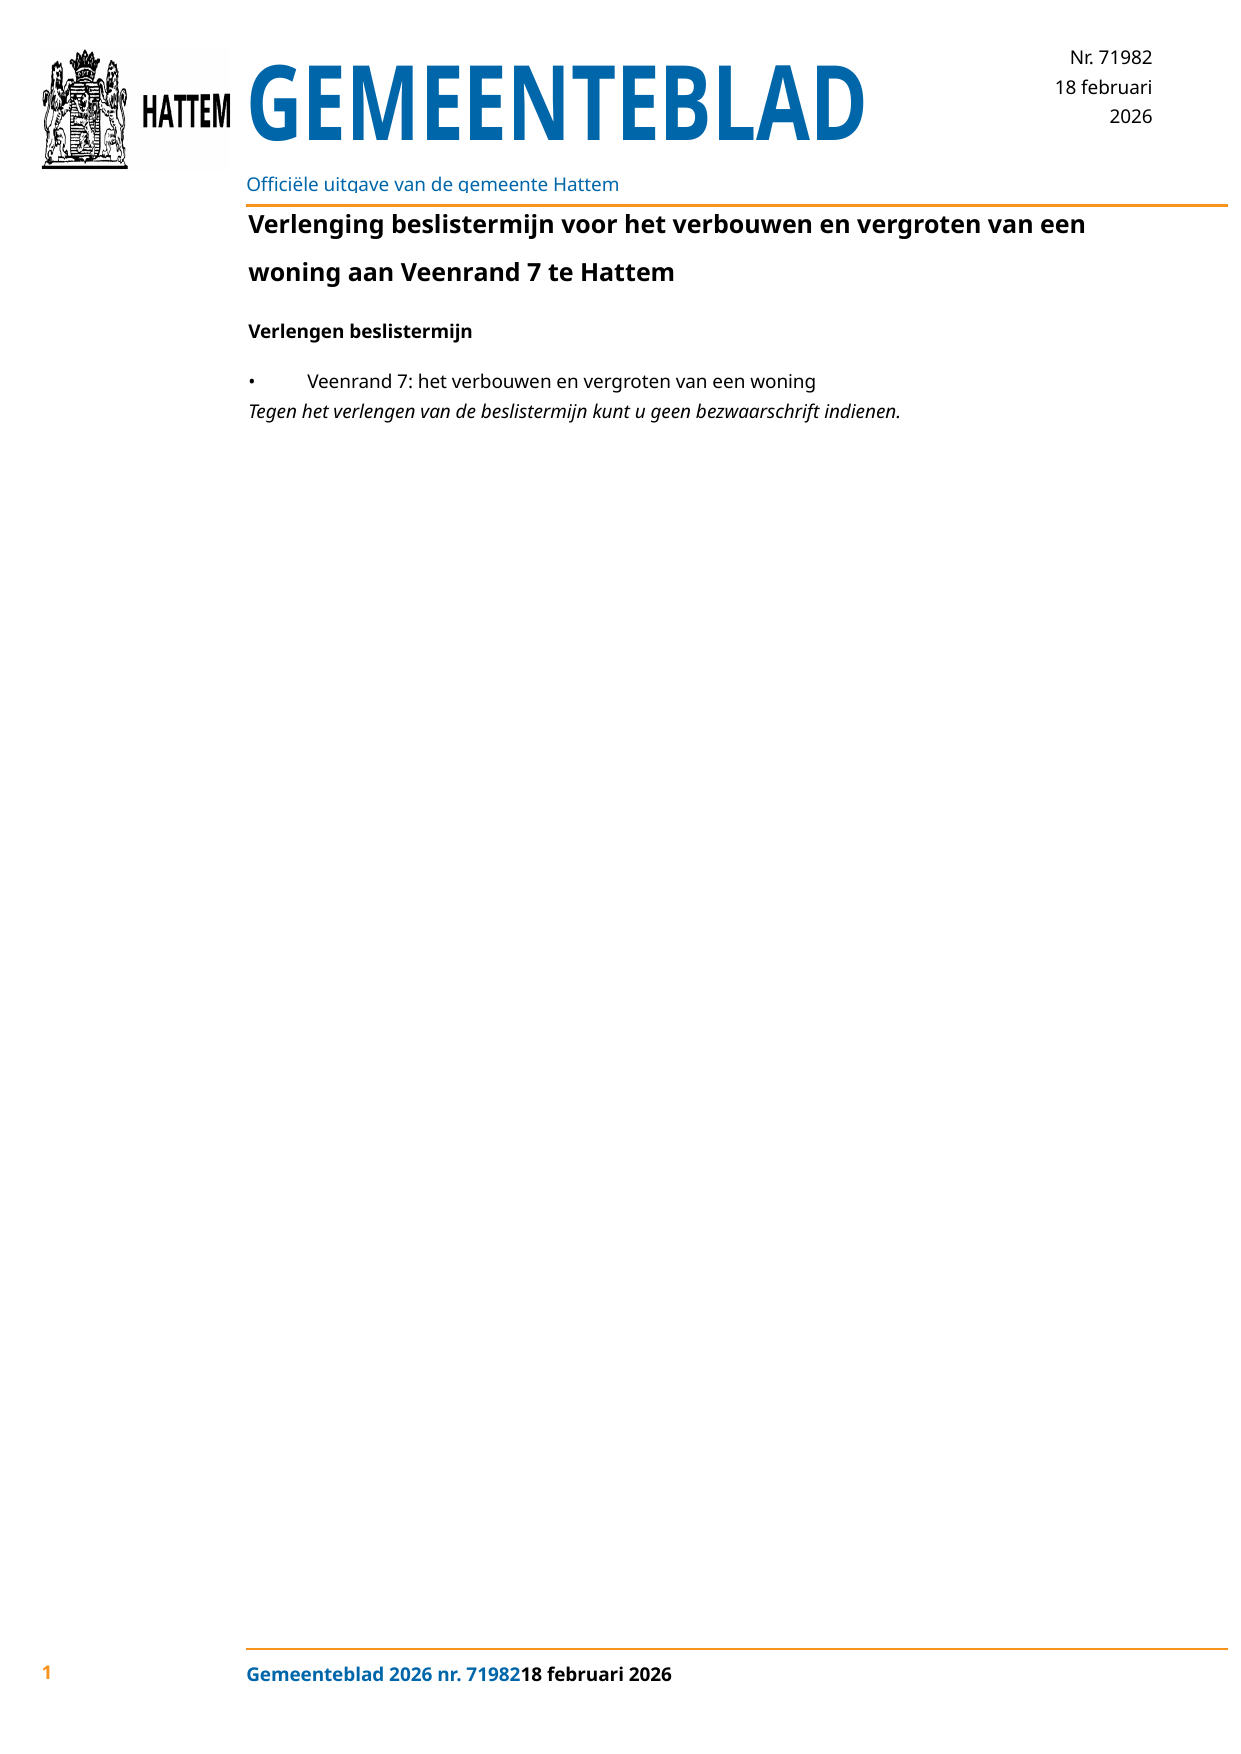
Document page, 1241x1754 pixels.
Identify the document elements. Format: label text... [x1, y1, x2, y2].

list Veenrand 7: het verbouwen en vergroten van een woning [248, 368, 1152, 394]
text Verlenging beslistermijn voor het verbouwen en vergroten van een woning aan Veenrand 7 te Hattem [248, 207, 1152, 288]
text Tegen het verlengen van de beslistermijn kunt u geen bezwaarschrift indienen. [248, 398, 1152, 424]
picture [41, 47, 231, 172]
text Verlengen beslistermijn [248, 318, 1152, 344]
